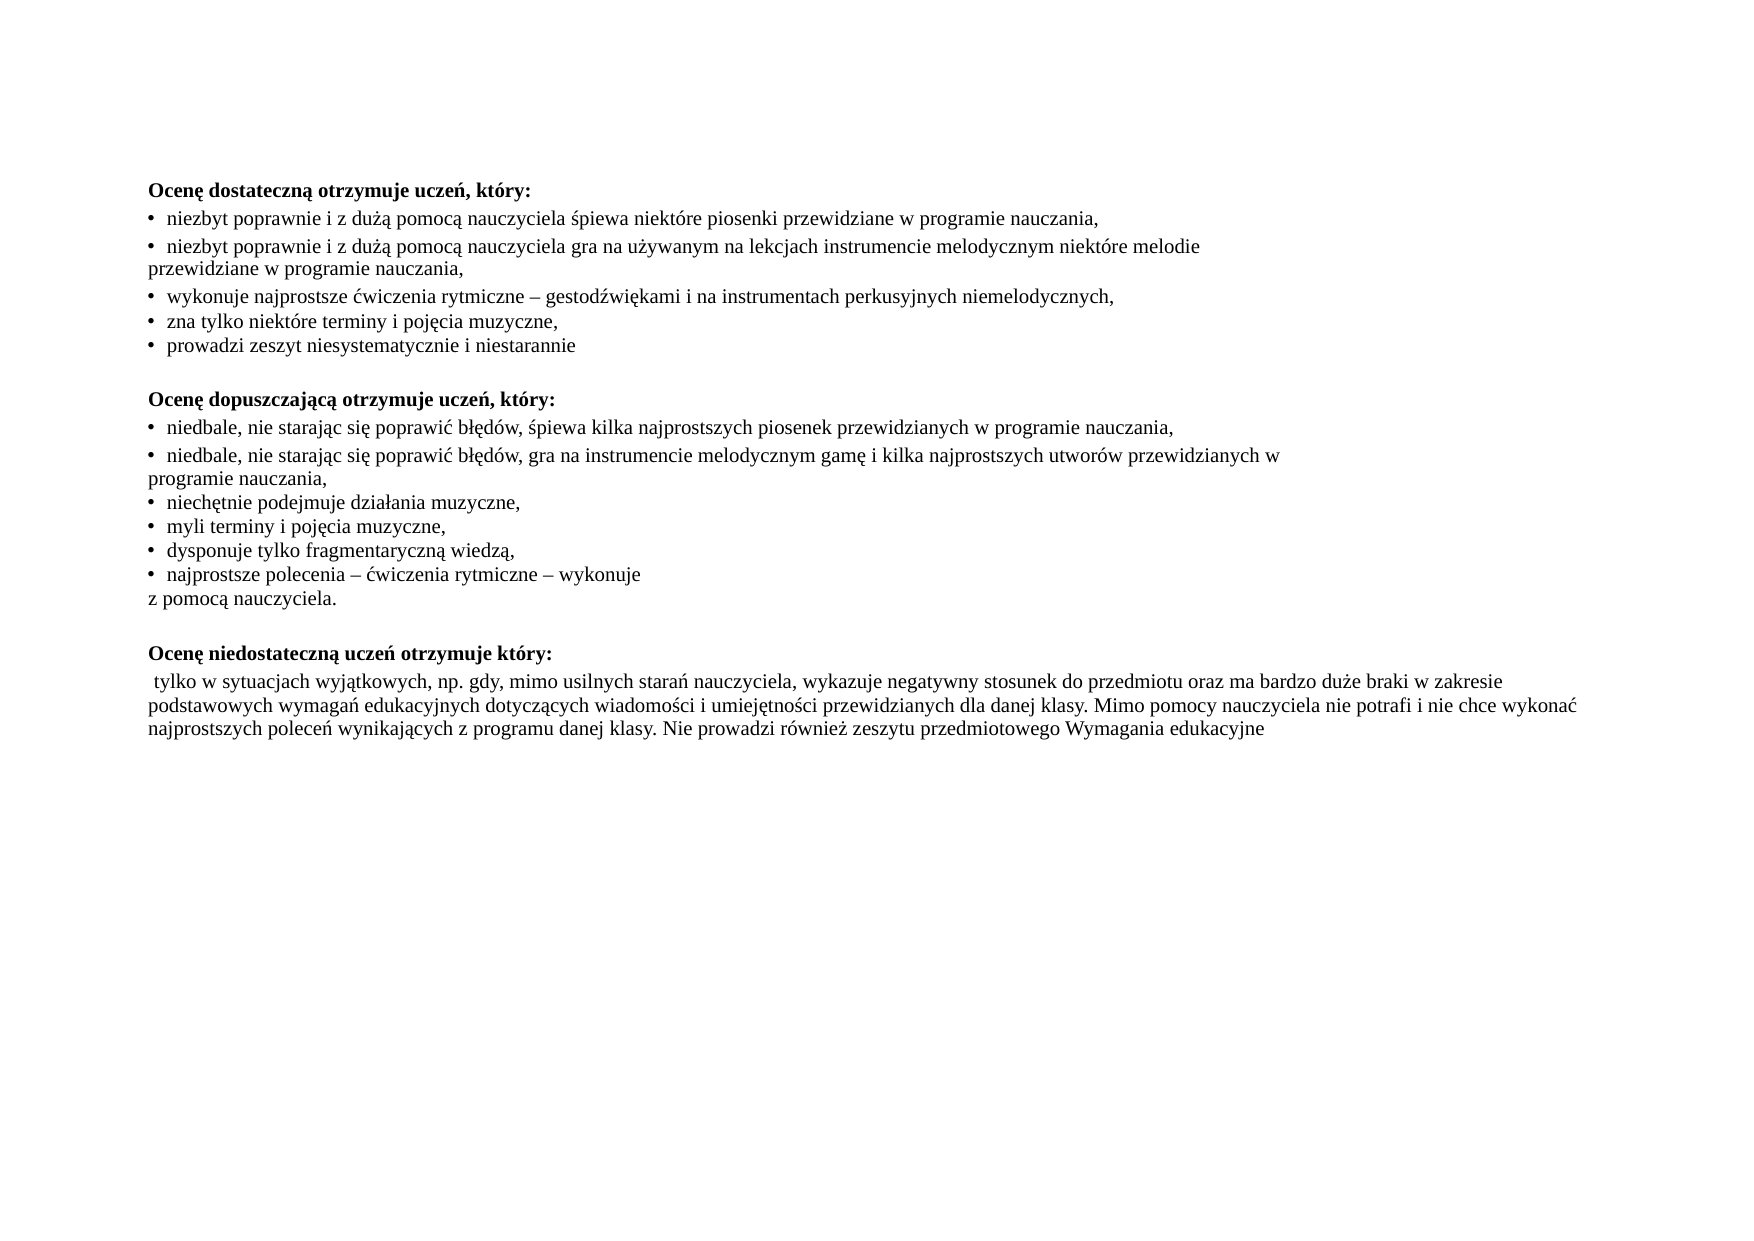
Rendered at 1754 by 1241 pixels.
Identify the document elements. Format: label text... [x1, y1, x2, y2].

list niedbale, nie starając się poprawić błędów, śpiewa kilka najprostszych piosenek przewidzianych w programie nauczania, [147, 417, 1245, 439]
text Ocenę dostateczną otrzymuje uczeń, który: [148, 177, 1605, 202]
text Ocenę niedostateczną uczeń otrzymuje który: [148, 640, 1605, 664]
text Ocenę dopuszczającą otrzymuje uczeń, który: [148, 387, 1605, 411]
list niedbale, nie starając się poprawić błędów, gra na instrumencie melodycznym gamę i kilka najprostszych utworów przewidzianych w programie nauczania, [147, 445, 1324, 489]
list prowadzi zeszyt niesystematycznie i niestarannie [147, 333, 1605, 357]
list niezbyt poprawnie i z dużą pomocą nauczyciela śpiewa niektóre piosenki przewidziane w programie nauczania, [147, 207, 1234, 230]
list najprostsze polecenia – ćwiczenia rytmiczne – wykonuje [147, 562, 1605, 586]
text tylko w sytuacjach wyjątkowych, np. gdy, mimo usilnych starań nauczyciela, wykazuje negatywny stosunek do przedmiotu oraz ma bardzo duże braki w zakresie podstawowych wymagań edukacyjnych dotyczących wiadomości i umiejętności przewidzianych dla danej klasy. Mimo pomocy nauczyciela nie potrafi i nie chce wykonać najprostszych poleceń wynikających z programu danej klasy. Nie prowadzi również zeszytu przedmiotowego Wymagania edukacyjne [148, 670, 1605, 740]
list wykonuje najprostsze ćwiczenia rytmiczne – gestodźwiękami i na instrumentach perkusyjnych niemelodycznych, [147, 286, 1297, 308]
text z pomocą nauczyciela. [148, 586, 1605, 610]
list dysponuje tylko fragmentaryczną wiedzą, [147, 538, 1605, 562]
list zna tylko niektóre terminy i pojęcia muzyczne, [147, 308, 1605, 333]
list niechętnie podejmuje działania muzyczne, [147, 490, 1605, 514]
list myli terminy i pojęcia muzyczne, [147, 514, 1605, 538]
list niezbyt poprawnie i z dużą pomocą nauczyciela gra na używanym na lekcjach instrumencie melodycznym niektóre melodie przewidziane w programie nauczania, [147, 236, 1264, 280]
